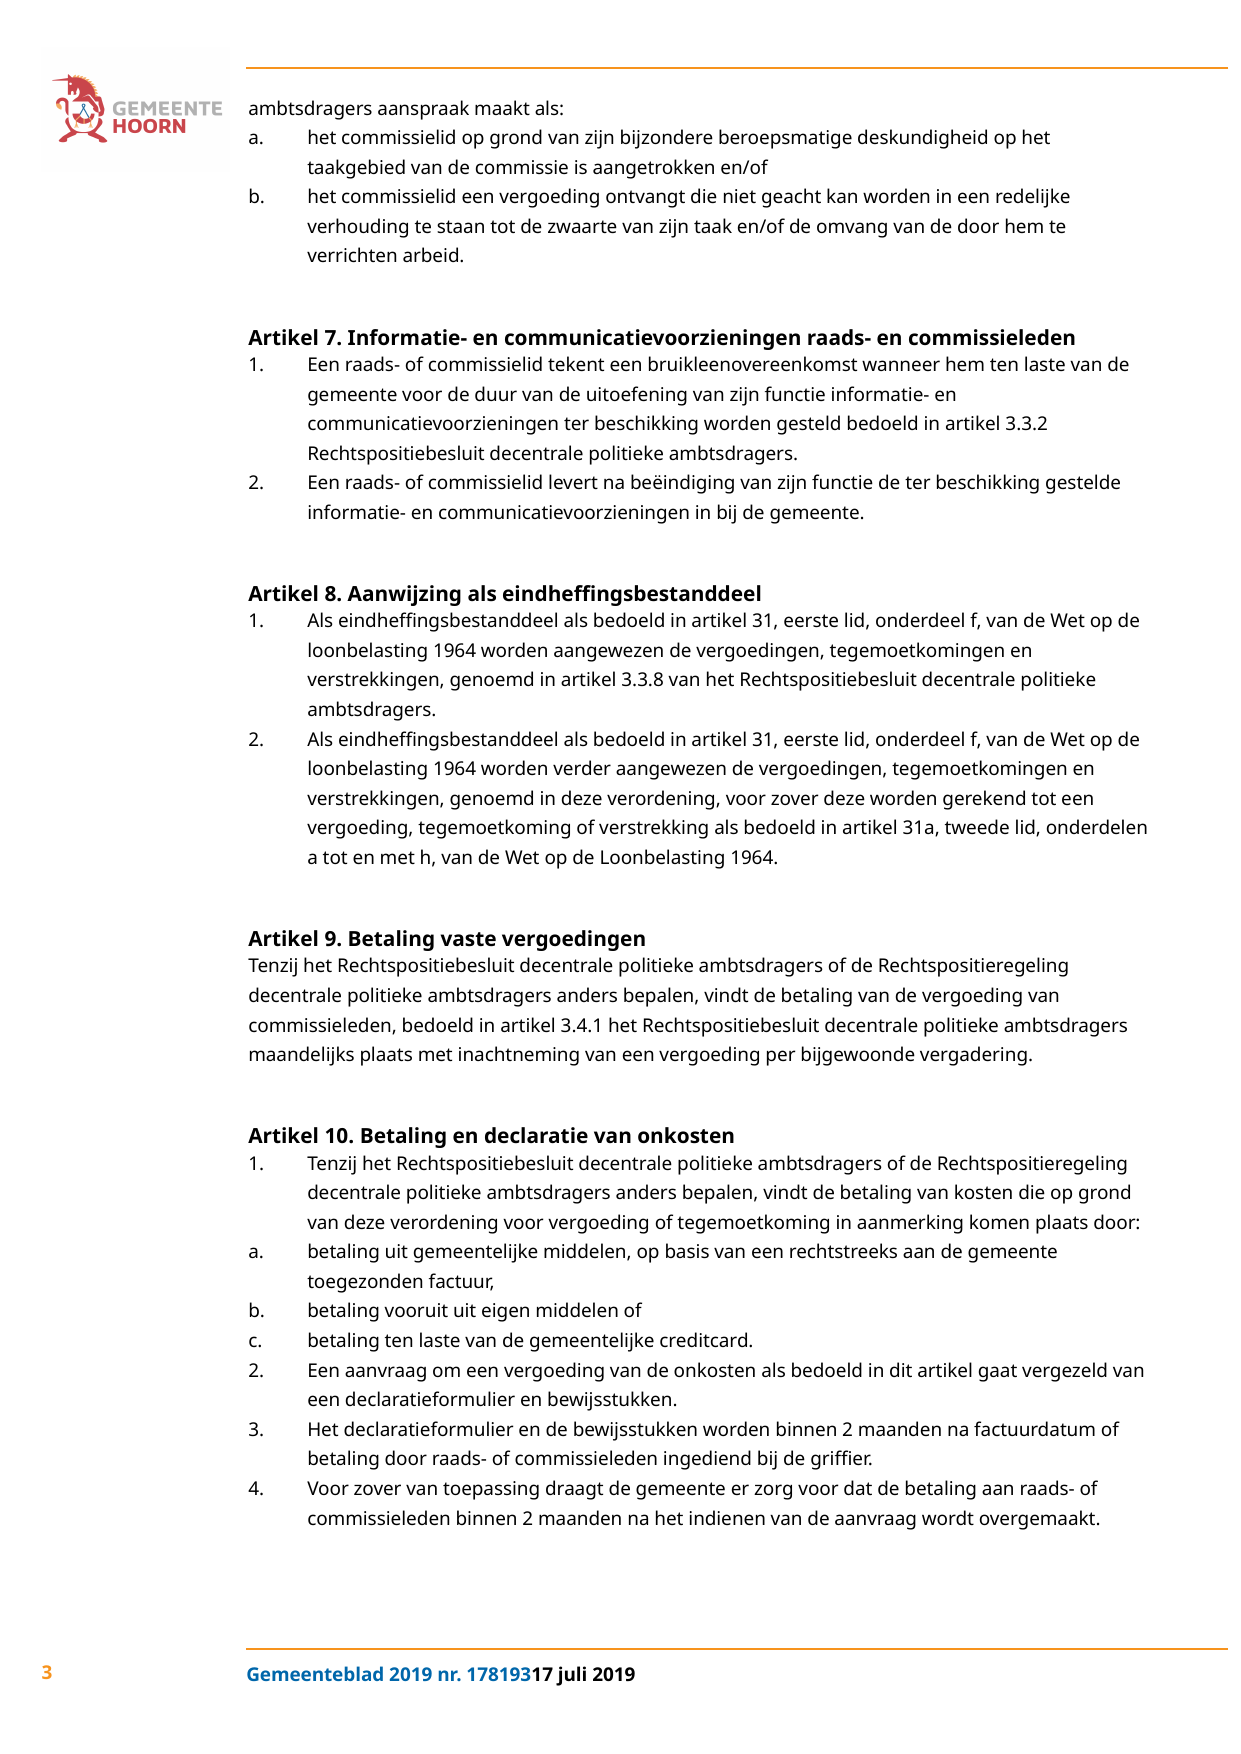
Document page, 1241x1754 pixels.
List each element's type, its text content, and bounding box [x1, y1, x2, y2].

list Voor zover van toepassing draagt de gemeente er zorg voor dat de betaling aan raads- of commissieleden binnen 2 maanden na het indienen van de aanvraag wordt overgemaakt. [248, 1475, 1152, 1531]
text Artikel 9. Betaling vaste vergoedingen [248, 924, 1152, 953]
text Artikel 10. Betaling en declaratie van onkosten [248, 1121, 1152, 1150]
list Het declaratieformulier en de bewijsstukken worden binnen 2 maanden na factuurdatum of betaling door raads- of commissieleden ingediend bij de griffier. [248, 1416, 1152, 1471]
picture [41, 47, 231, 172]
list Een raads- of commissielid tekent een bruikleenovereenkomst wanneer hem ten laste van de gemeente voor de duur van de uitoefening van zijn functie informatie- en communicatievoorzieningen ter beschikking worden gesteld bedoeld in artikel 3.3.2 Rechtspositiebesluit decentrale politieke ambtsdragers. [248, 351, 1152, 466]
list Een raads- of commissielid levert na beëindiging van zijn functie de ter beschikking gestelde informatie- en communicatievoorzieningen in bij de gemeente. [248, 469, 1152, 525]
list Als eindheffingsbestanddeel als bedoeld in artikel 31, eerste lid, onderdeel f, van de Wet op de loonbelasting 1964 worden verder aangewezen de vergoedingen, tegemoetkomingen en verstrekkingen, genoemd in deze verordening, voor zover deze worden gerekend tot een vergoeding, tegemoetkoming of verstrekking als bedoeld in artikel 31a, tweede lid, onderdelen a tot en met h, van de Wet op de Loonbelasting 1964. [248, 726, 1152, 870]
text ambtsdragers aanspraak maakt als: [248, 95, 1152, 121]
list betaling uit gemeentelijke middelen, op basis van een rechtstreeks aan de gemeente toegezonden factuur, [248, 1238, 1152, 1294]
list betaling vooruit uit eigen middelen of [248, 1298, 1152, 1323]
list Als eindheffingsbestanddeel als bedoeld in artikel 31, eerste lid, onderdeel f, van de Wet op de loonbelasting 1964 worden aangewezen de vergoedingen, tegemoetkomingen en verstrekkingen, genoemd in artikel 3.3.8 van het Rechtspositiebesluit decentrale politieke ambtsdragers. [248, 607, 1152, 722]
text Artikel 8. Aanwijzing als eindheffingsbestanddeel [248, 579, 1152, 607]
list Een aanvraag om een vergoeding van de onkosten als bedoeld in dit artikel gaat vergezeld van een declaratieformulier en bewijsstukken. [248, 1357, 1152, 1412]
text Artikel 7. Informatie- en communicatievoorzieningen raads- en commissieleden [248, 323, 1152, 351]
list het commissielid op grond van zijn bijzondere beroepsmatige deskundigheid op het taakgebied van de commissie is aangetrokken en/of [248, 124, 1152, 180]
list betaling ten laste van de gemeentelijke creditcard. [248, 1327, 1152, 1353]
list het commissielid een vergoeding ontvangt die niet geacht kan worden in een redelijke verhouding te staan tot de zwaarte van zijn taak en/of de omvang van de door hem te verrichten arbeid. [248, 183, 1152, 268]
list Tenzij het Rechtspositiebesluit decentrale politieke ambtsdragers of de Rechtspositieregeling decentrale politieke ambtsdragers anders bepalen, vindt de betaling van kosten die op grond van deze verordening voor vergoeding of tegemoetkoming in aanmerking komen plaats door: [248, 1150, 1152, 1235]
text Tenzij het Rechtspositiebesluit decentrale politieke ambtsdragers of de Rechtspositieregeling decentrale politieke ambtsdragers anders bepalen, vindt de betaling van de vergoeding van commissieleden, bedoeld in artikel 3.4.1 het Rechtspositiebesluit decentrale politieke ambtsdragers maandelijks plaats met inachtneming van een vergoeding per bijgewoonde vergadering. [248, 953, 1152, 1067]
